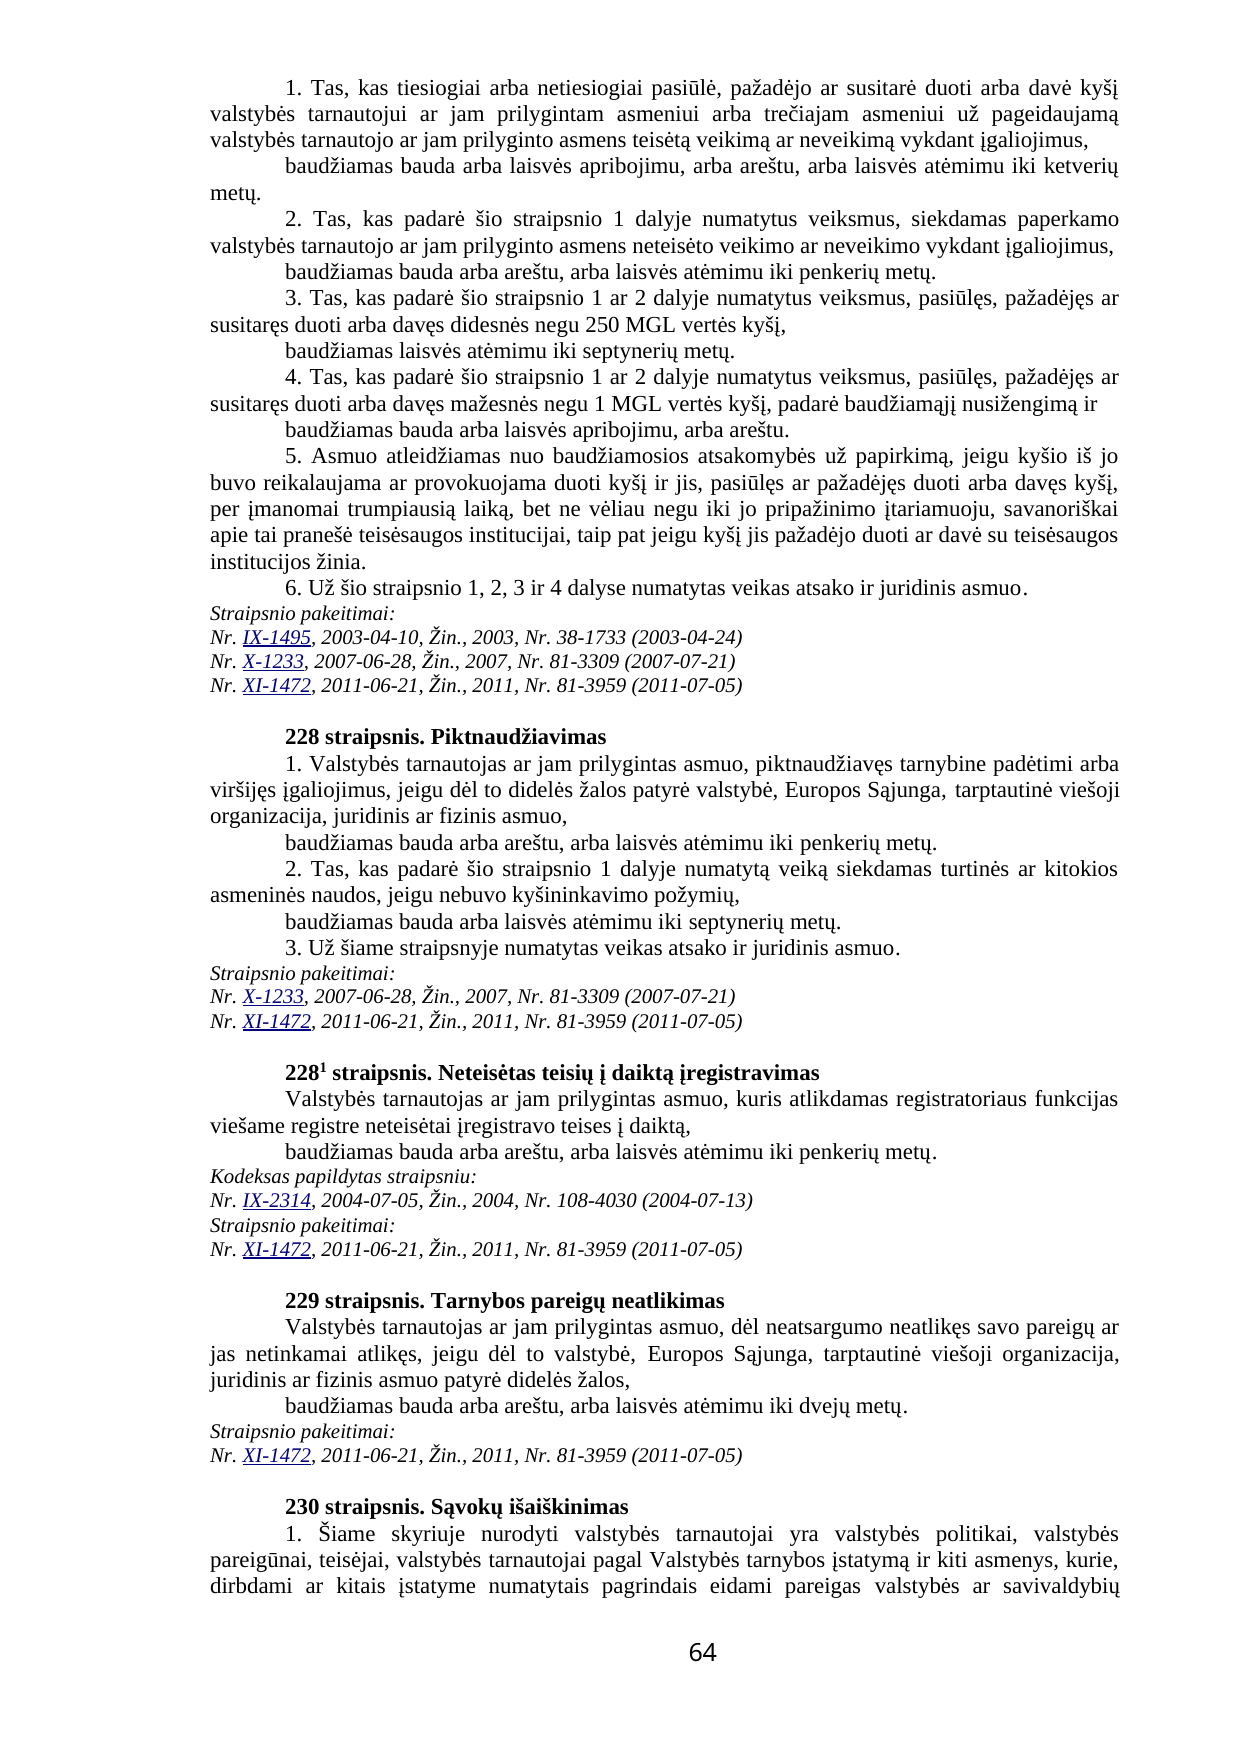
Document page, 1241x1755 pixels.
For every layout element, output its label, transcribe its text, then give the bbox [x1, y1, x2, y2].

text Straipsnio pakeitimai: [210, 1212, 1120, 1237]
text Nr. XI-1472, 2011-06-21, Žin., 2011, Nr. 81-3959 (2011-07-05) [210, 1237, 1120, 1261]
text Nr. XI-1472, 2011-06-21, Žin., 2011, Nr. 81-3959 (2011-07-05) [210, 1443, 1120, 1467]
text 6. Už šio straipsnio 1, 2, 3 ir 4 dalyse numatytas veikas atsako ir juridinis asmuo. [210, 574, 1120, 601]
text Kodeksas papildytas straipsniu: [210, 1164, 1120, 1188]
text Nr. XI-1472, 2011-06-21, Žin., 2011, Nr. 81-3959 (2011-07-05) [210, 673, 1120, 697]
text 2. Tas, kas padarė šio straipsnio 1 dalyje numatytus veiksmus, siekdamas paperkamo valstybės tarnautojo ar jam prilyginto asmens neteisėto veikimo ar neveikimo vykdant įgaliojimus, [210, 205, 1120, 258]
text 1. Valstybės tarnautojas ar jam prilygintas asmuo, piktnaudžiavęs tarnybine padėtimi arba viršijęs įgaliojimus, jeigu dėl to didelės žalos patyrė valstybė, Europos Sąjunga, tarptautinė viešoji organizacija, juridinis ar fizinis asmuo, [210, 749, 1120, 829]
text Straipsnio pakeitimai: [210, 601, 1120, 625]
text Valstybės tarnautojas ar jam prilygintas asmuo, kuris atlikdamas registratoriaus funkcijas viešame registre neteisėtai įregistravo teises į daiktą, [210, 1085, 1120, 1138]
text Nr. IX-2314, 2004-07-05, Žin., 2004, Nr. 108-4030 (2004-07-13) [210, 1188, 1120, 1212]
text baudžiamas bauda arba laisvės apribojimu, arba areštu. [210, 416, 1120, 442]
text 4. Tas, kas padarė šio straipsnio 1 ar 2 dalyje numatytus veiksmus, pasiūlęs, pažadėjęs ar susitaręs duoti arba davęs mažesnės negu 1 MGL vertės kyšį, padarė baudžiamąjį nusižengimą ir [210, 363, 1120, 416]
text 1. Tas, kas tiesiogiai arba netiesiogiai pasiūlė, pažadėjo ar susitarė duoti arba davė kyšį valstybės tarnautojui ar jam prilygintam asmeniui arba trečiajam asmeniui už pageidaujamą valstybės tarnautojo ar jam prilyginto asmens teisėtą veikimą ar neveikimą vykdant įgaliojimus, [210, 73, 1120, 153]
text Nr. X-1233, 2007-06-28, Žin., 2007, Nr. 81-3309 (2007-07-21) [210, 984, 1120, 1008]
text baudžiamas bauda arba areštu, arba laisvės atėmimu iki penkerių metų. [210, 829, 1120, 855]
text 3. Tas, kas padarė šio straipsnio 1 ar 2 dalyje numatytus veiksmus, pasiūlęs, pažadėjęs ar susitaręs duoti arba davęs didesnės negu 250 MGL vertės kyšį, [210, 284, 1120, 337]
text 230 straipsnis. Sąvokų išaiškinimas [210, 1493, 1120, 1519]
text Nr. XI-1472, 2011-06-21, Žin., 2011, Nr. 81-3959 (2011-07-05) [210, 1008, 1120, 1033]
text 5. Asmuo atleidžiamas nuo baudžiamosios atsakomybės už papirkimą, jeigu kyšio iš jo buvo reikalaujama ar provokuojama duoti kyšį ir jis, pasiūlęs ar pažadėjęs duoti arba davęs kyšį, per įmanomai trumpiausią laiką, bet ne vėliau negu iki jo pripažinimo įtariamuoju, savanoriškai apie tai pranešė teisėsaugos institucijai, taip pat jeigu kyšį jis pažadėjo duoti ar davė su teisėsaugos institucijos žinia. [210, 442, 1120, 574]
text 228 straipsnis. Piktnaudžiavimas [210, 723, 1120, 749]
text Valstybės tarnautojas ar jam prilygintas asmuo, dėl neatsargumo neatlikęs savo pareigų ar jas netinkamai atlikęs, jeigu dėl to valstybė, Europos Sąjunga, tarptautinė viešoji organizacija, juridinis ar fizinis asmuo patyrė didelės žalos, [210, 1313, 1120, 1392]
text Nr. IX-1495, 2003-04-10, Žin., 2003, Nr. 38-1733 (2003-04-24) [210, 625, 1120, 649]
text 2. Tas, kas padarė šio straipsnio 1 dalyje numatytą veiką siekdamas turtinės ar kitokios asmeninės naudos, jeigu nebuvo kyšininkavimo požymių, [210, 855, 1120, 908]
text baudžiamas bauda arba areštu, arba laisvės atėmimu iki dvejų metų. [210, 1392, 1120, 1419]
text Straipsnio pakeitimai: [210, 960, 1120, 984]
text 2281 straipsnis. Neteisėtas teisių į daiktą įregistravimas [210, 1059, 1120, 1085]
text Straipsnio pakeitimai: [210, 1419, 1120, 1443]
text Nr. X-1233, 2007-06-28, Žin., 2007, Nr. 81-3309 (2007-07-21) [210, 649, 1120, 673]
text baudžiamas bauda arba areštu, arba laisvės atėmimu iki penkerių metų. [210, 258, 1120, 284]
text baudžiamas laisvės atėmimu iki septynerių metų. [210, 337, 1120, 363]
text baudžiamas bauda arba laisvės atėmimu iki septynerių metų. [210, 908, 1120, 934]
text 3. Už šiame straipsnyje numatytas veikas atsako ir juridinis asmuo. [210, 934, 1120, 960]
text baudžiamas bauda arba laisvės apribojimu, arba areštu, arba laisvės atėmimu iki ketverių metų. [210, 153, 1120, 205]
text 229 straipsnis. Tarnybos pareigų neatlikimas [210, 1287, 1120, 1313]
text baudžiamas bauda arba areštu, arba laisvės atėmimu iki penkerių metų. [210, 1138, 1120, 1164]
text 1. Šiame skyriuje nurodyti valstybės tarnautojai yra valstybės politikai, valstybės pareigūnai, teisėjai, valstybės tarnautojai pagal Valstybės tarnybos įstatymą ir kiti asmenys, kurie, dirbdami ar kitais įstatyme numatytais pagrindais eidami pareigas valstybės ar savivaldybių [210, 1519, 1120, 1599]
